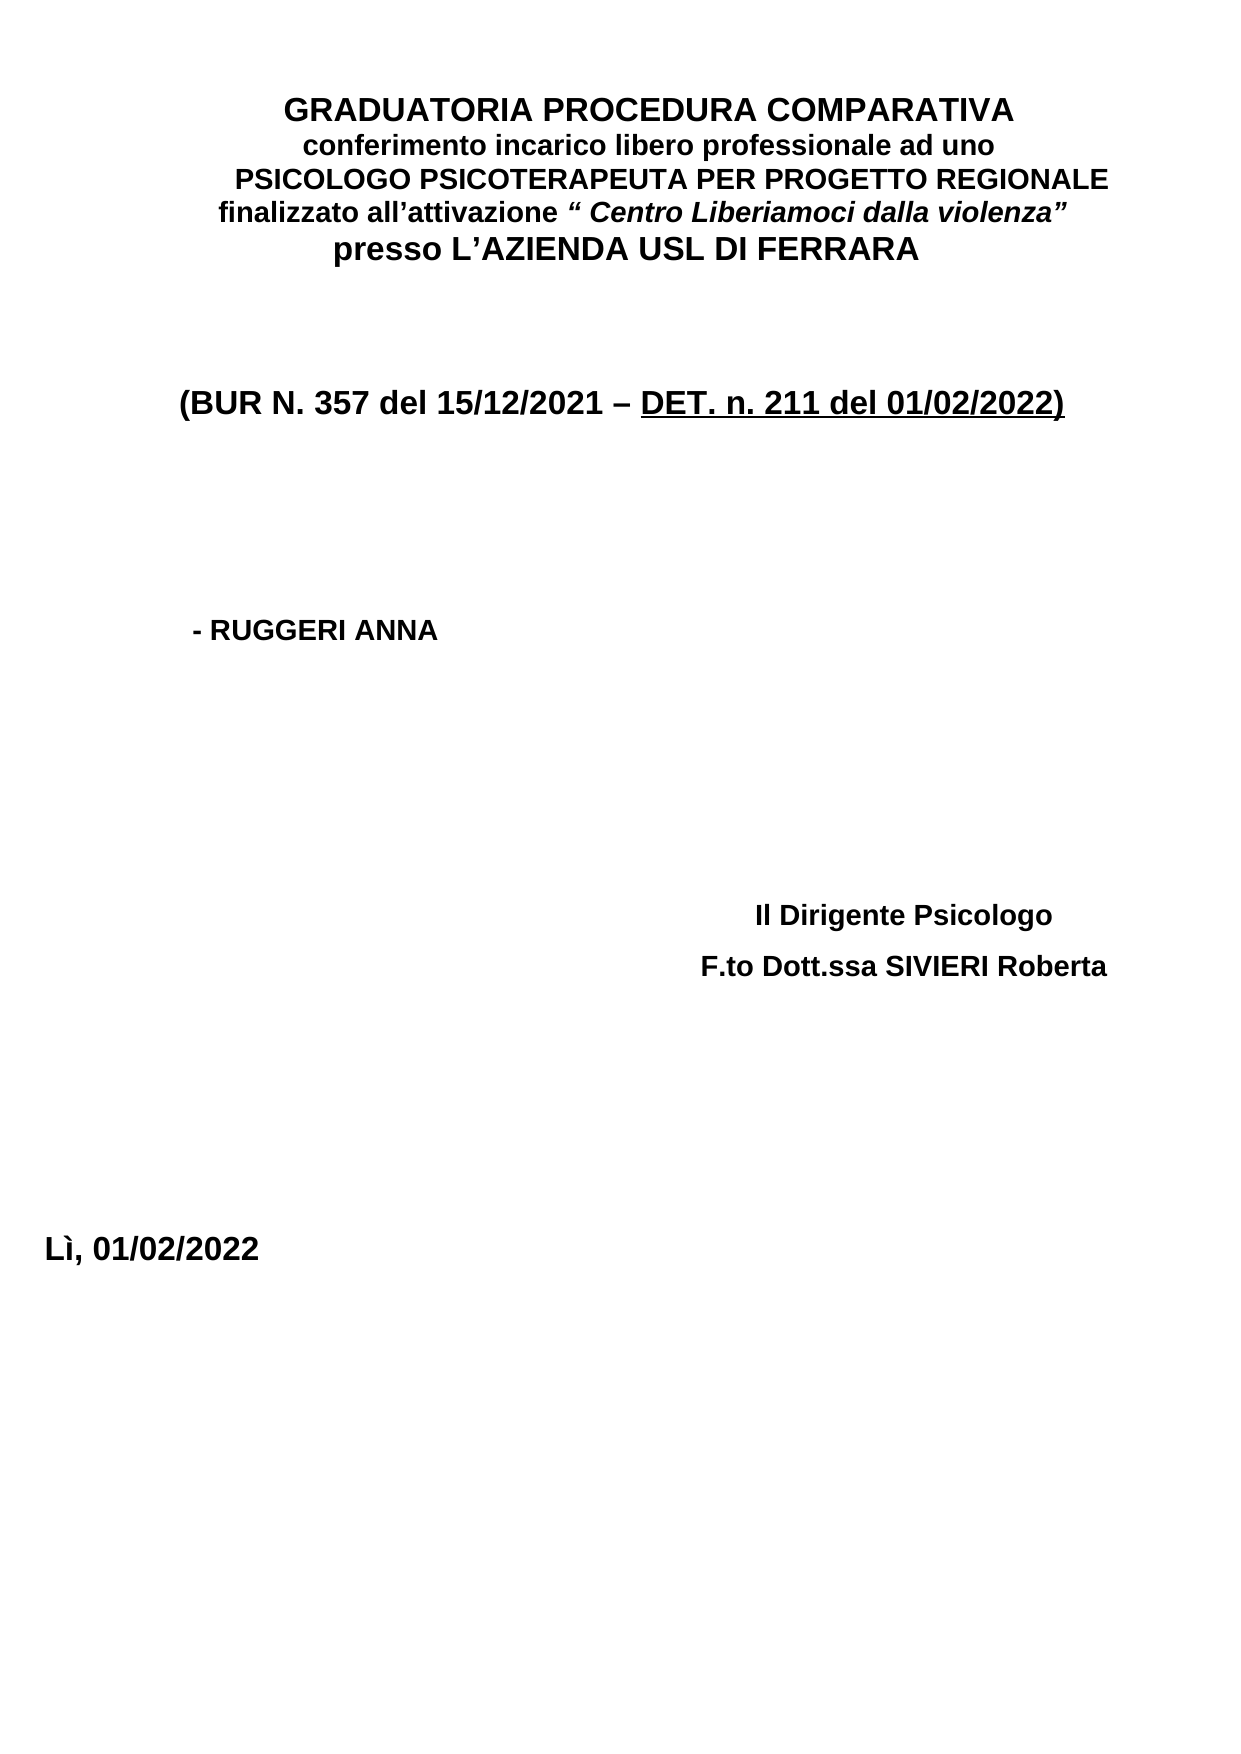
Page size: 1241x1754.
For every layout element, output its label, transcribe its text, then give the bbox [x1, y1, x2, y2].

text - RUGGERI ANNA [192, 613, 1199, 647]
text conferimento incarico libero professionale ad uno [103, 128, 1167, 162]
text Lì, 01/02/2022 [44, 1229, 1211, 1267]
text presso L’AZIENDA USL DI FERRARA [15, 229, 1238, 267]
text Il Dirigente Psicologo [569, 898, 1238, 932]
text PSICOLOGO PSICOTERAPEUTA PER PROGETTO REGIONALE finalizzato all’attivazione “ Centro Liberiamoci dalla violenza” [103, 162, 1182, 229]
text GRADUATORIA PROCEDURA COMPARATIVA [15, 90, 1238, 128]
text (BUR N. 357 del 15/12/2021 – DET. n. 211 del 01/02/2022) [44, 383, 1199, 421]
text F.to Dott.ssa SIVIERI Roberta [569, 949, 1238, 982]
